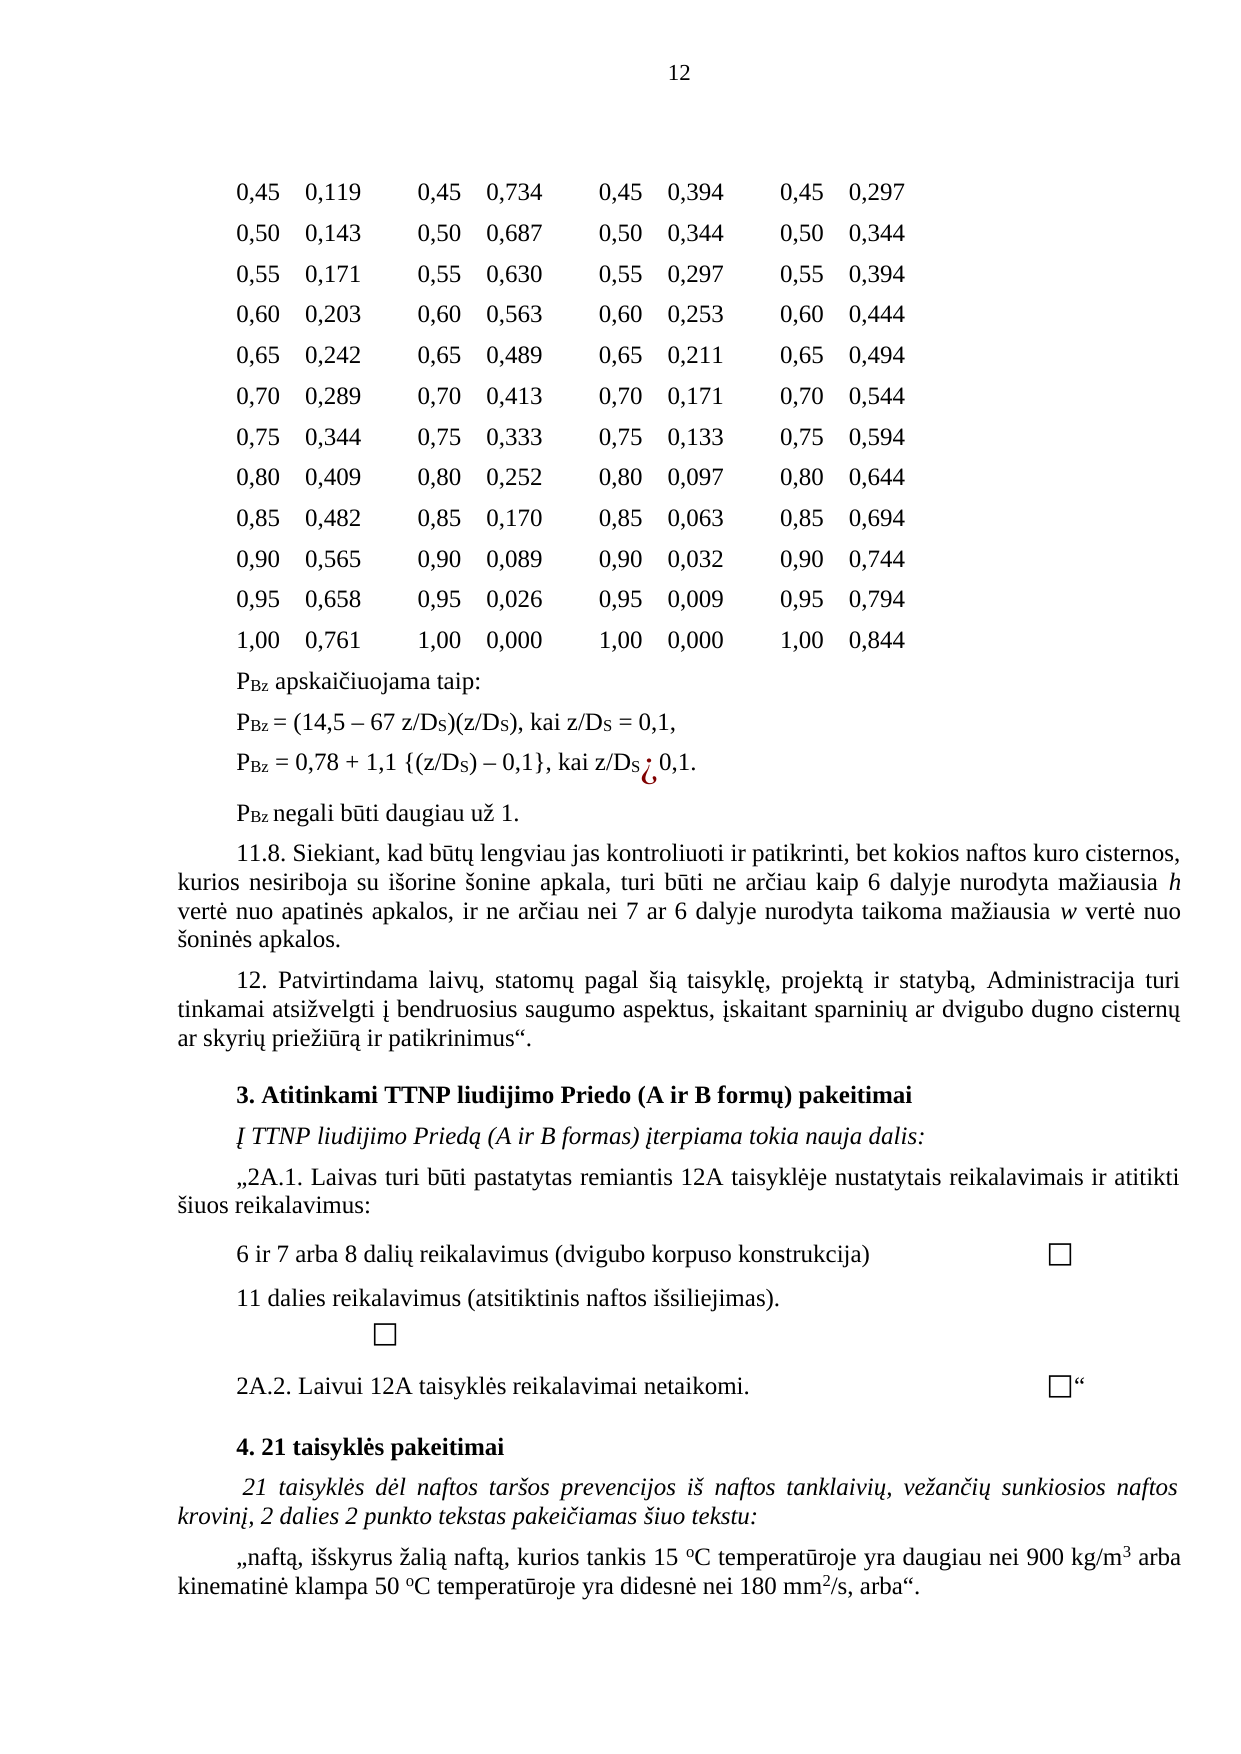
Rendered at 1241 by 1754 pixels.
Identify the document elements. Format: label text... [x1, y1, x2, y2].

text 0,80 0,409 0,80 0,252 0,80 0,097 0,80 0,644 [177, 462, 1181, 491]
text 0,90 0,565 0,90 0,089 0,90 0,032 0,90 0,744 [177, 544, 1181, 572]
text 0,95 0,658 0,95 0,026 0,95 0,009 0,95 0,794 [177, 584, 1181, 613]
text 0,65 0,242 0,65 0,489 0,65 0,211 0,65 0,494 [177, 340, 1181, 369]
text 11.8. Siekiant, kad būtų lengviau jas kontroliuoti ir patikrinti, bet kokios naftos kuro cisternos, kurios nesiriboja su išorine šonine apkala, turi būti ne arčiau kaip 6 dalyje nurodyta mažiausia h vertė nuo apatinės apkalos, ir ne arčiau nei 7 ar 6 dalyje nurodyta taikoma mažiausia w vertė nuo šoninės apkalos. [177, 838, 1181, 953]
text 6 ir 7 arba 8 dalių reikalavimus (dvigubo korpuso konstrukcija) □ [236, 1231, 1181, 1271]
text PBz negali būti daugiau už 1. [177, 798, 1181, 826]
text 0,75 0,344 0,75 0,333 0,75 0,133 0,75 0,594 [177, 422, 1181, 450]
text „naftą, išskyrus žalią naftą, kurios tankis 15 oC temperatūroje yra daugiau nei 900 kg/m3 arba kinematinė klampa 50 oC temperatūroje yra didesnė nei 180 mm2/s, arba“. [177, 1542, 1181, 1599]
text 0,60 0,203 0,60 0,563 0,60 0,253 0,60 0,444 [177, 299, 1181, 328]
text PBz apskaičiuojama taip: [177, 666, 1181, 695]
text Į TTNP liudijimo Priedą (A ir B formas) įterpiama tokia nauja dalis: [177, 1121, 1181, 1150]
text 0,55 0,171 0,55 0,630 0,55 0,297 0,55 0,394 [177, 259, 1181, 287]
text 3. Atitinkami TTNP liudijimo Priedo (A ir B formų) pakeitimai [177, 1080, 1181, 1109]
text 2A.2. Laivui 12A taisyklės reikalavimai netaikomi. □“ [236, 1363, 1181, 1403]
text 0,70 0,289 0,70 0,413 0,70 0,171 0,70 0,544 [177, 381, 1181, 409]
text 0,85 0,482 0,85 0,170 0,85 0,063 0,85 0,694 [177, 503, 1181, 532]
text 1,00 0,761 1,00 0,000 1,00 0,000 1,00 0,844 [177, 625, 1181, 654]
text „2A.1. Laivas turi būti pastatytas remiantis 12A taisyklėje nustatytais reikalavimais ir atitikti šiuos reikalavimus: [177, 1162, 1181, 1219]
text PBz = (14,5 – 67 z/DS)(z/DS), kai z/DS = 0,1, [177, 707, 1181, 735]
text 0,45 0,119 0,45 0,734 0,45 0,394 0,45 0,297 [177, 177, 1181, 206]
text 21 taisyklės dėl naftos taršos prevencijos iš naftos tanklaivių, vežančių sunkiosios naftos krovinį, 2 dalies 2 punkto tekstas pakeičiamas šiuo tekstu: [177, 1472, 1181, 1530]
text 12. Patvirtindama laivų, statomų pagal šią taisyklę, projektą ir statybą, Administracija turi tinkamai atsižvelgti į bendruosius saugumo aspektus, įskaitant sparninių ar dvigubo dugno cisternų ar skyrių priežiūrą ir patikrinimus“. [177, 965, 1181, 1052]
text 0,50 0,143 0,50 0,687 0,50 0,344 0,50 0,344 [177, 218, 1181, 247]
text 4. 21 taisyklės pakeitimai [177, 1432, 1181, 1461]
text PBz = 0,78 + 1,1 {(z/DS) – 0,1}, kai z/DS0,1. [177, 747, 1181, 786]
text 11 dalies reikalavimus (atsitiktinis naftos išsiliejimas). □ [236, 1283, 1181, 1351]
